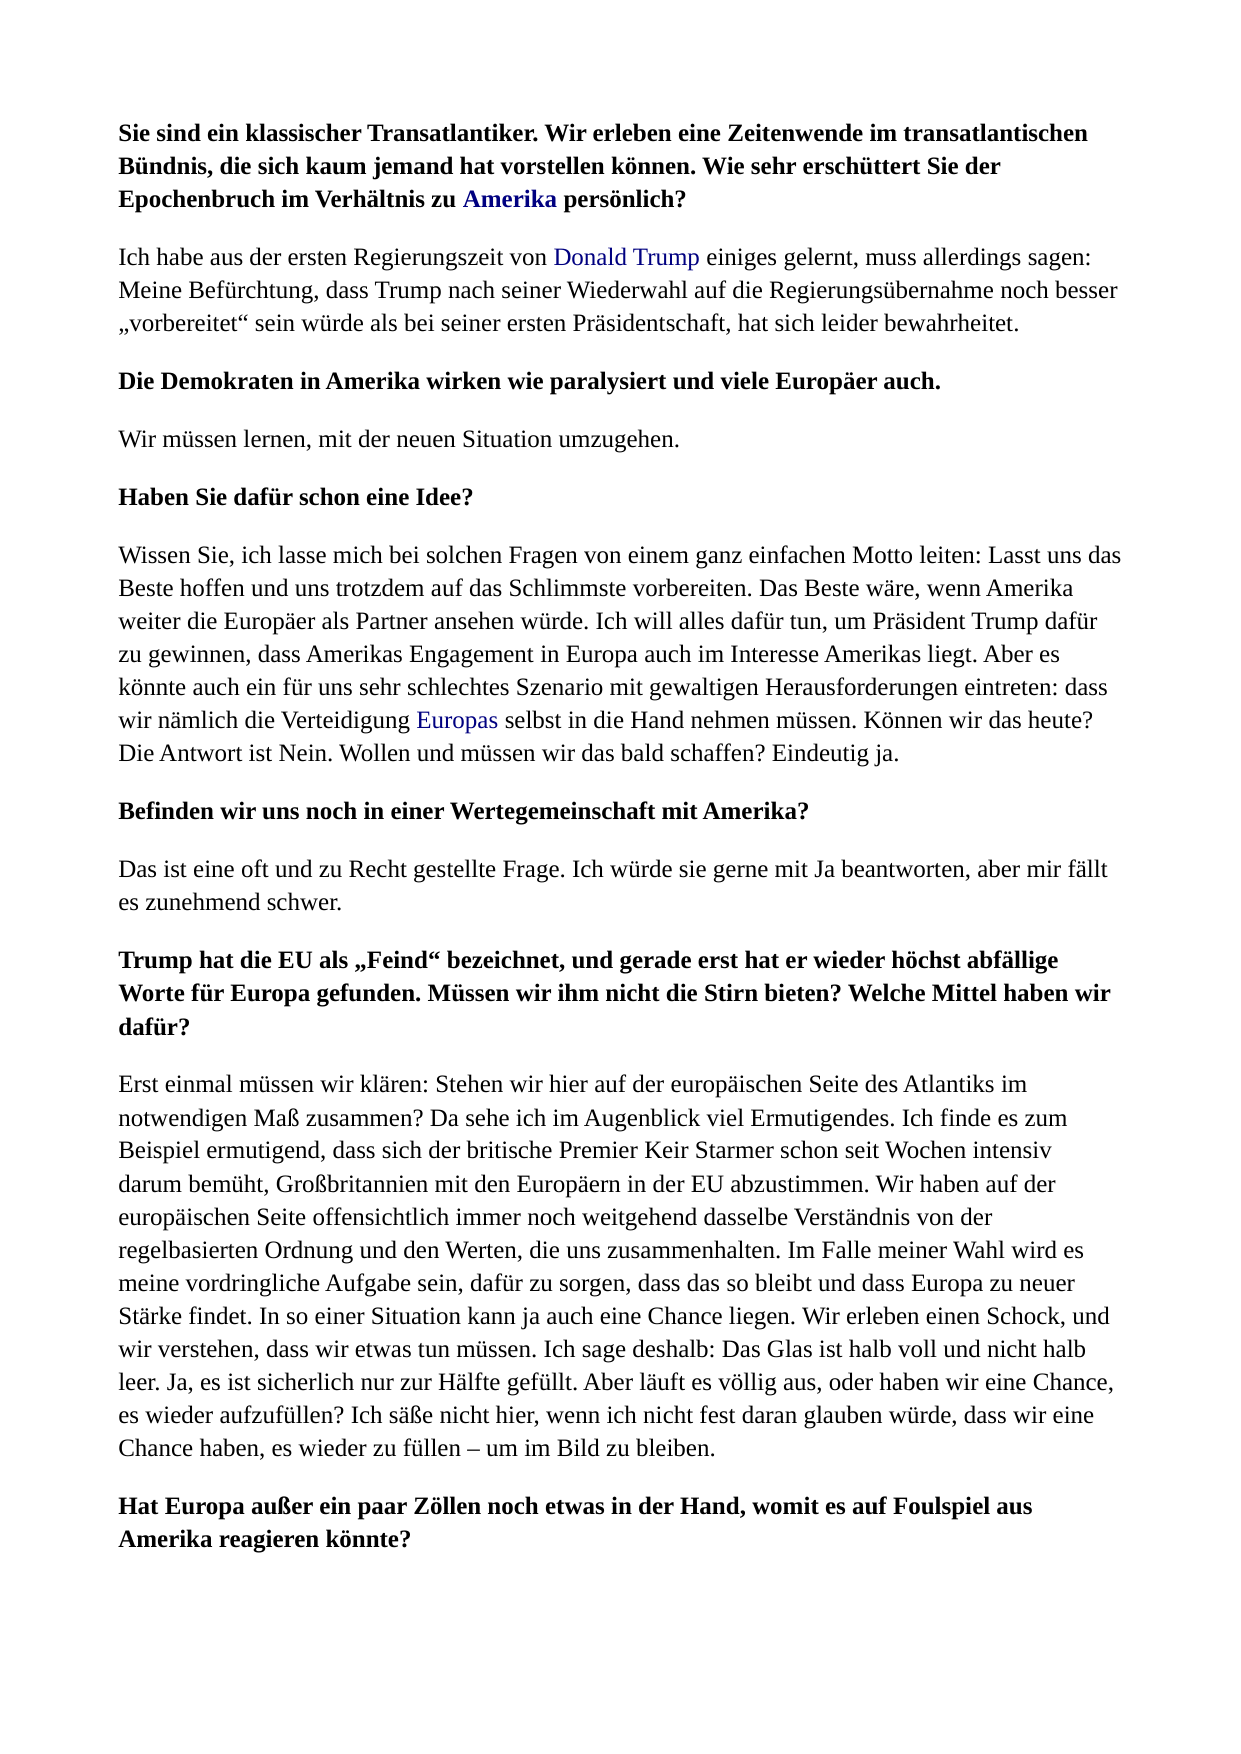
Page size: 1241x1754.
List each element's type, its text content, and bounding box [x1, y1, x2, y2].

text Wissen Sie, ich lasse mich bei solchen Fragen von einem ganz einfachen Motto leiten: Lasst uns das Beste hoffen und uns trotzdem auf das Schlimmste vorbereiten. Das Beste wäre, wenn Amerika weiter die Europäer als Partner ansehen würde. Ich will alles dafür tun, um Präsident Trump dafür zu gewinnen, dass Amerikas Engagement in Europa auch im Interesse Amerikas liegt. Aber es könnte auch ein für uns sehr schlechtes Szenario mit gewaltigen Herausforderungen eintreten: dass wir nämlich die Verteidigung Europas selbst in die Hand nehmen müssen. Können wir das heute? Die Antwort ist Nein. Wollen und müssen wir das bald schaffen? Eindeutig ja. [118, 540, 1122, 767]
text Erst einmal müssen wir klären: Stehen wir hier auf der europäischen Seite des Atlantiks im notwendigen Maß zusammen? Da sehe ich im Augenblick viel Ermutigendes. Ich finde es zum Beispiel ermutigend, dass sich der britische Premier Keir Starmer schon seit Wochen intensiv darum bemüht, Großbritannien mit den Europäern in der EU abzustimmen. Wir haben auf der europäischen Seite offensichtlich immer noch weitgehend dasselbe Verständnis von der regelbasierten Ordnung und den Werten, die uns zusammenhalten. Im Falle meiner Wahl wird es meine vordringliche Aufgabe sein, dafür zu sorgen, dass das so bleibt und dass Europa zu neuer Stärke findet. In so einer Situation kann ja auch eine Chance liegen. Wir erleben einen Schock, und wir verstehen, dass wir etwas tun müssen. Ich sage deshalb: Das Glas ist halb voll und nicht halb leer. Ja, es ist sicherlich nur zur Hälfte gefüllt. Aber läuft es völlig aus, oder haben wir eine Chance, es wieder aufzufüllen? Ich säße nicht hier, wenn ich nicht fest daran glauben würde, dass wir eine Chance haben, es wieder zu füllen – um im Bild zu bleiben. [118, 1069, 1122, 1462]
text Trump hat die EU als „Feind“ bezeichnet, und gerade erst hat er wieder höchst abfällige Worte für Europa gefunden. Müssen wir ihm nicht die Stirn bieten? Welche Mittel haben wir dafür? [118, 946, 1122, 1040]
text Die Demokraten in Amerika wirken wie paralysiert und viele Europäer auch. [118, 366, 1122, 395]
text Ich habe aus der ersten Regierungszeit von Donald Trump einiges gelernt, muss allerdings sagen: Meine Befürchtung, dass Trump nach seiner Wiederwahl auf die Regierungsübernahme noch besser „vorbereitet“ sein würde als bei seiner ersten Präsidentschaft, hat sich leider bewahrheitet. [118, 242, 1122, 337]
text Sie sind ein klassischer Transatlantiker. Wir erleben eine Zeitenwende im transatlantischen Bündnis, die sich kaum jemand hat vorstellen können. Wie sehr erschüttert Sie der Epochenbruch im Verhältnis zu Amerika persönlich? [118, 118, 1122, 213]
text Hat Europa außer ein paar Zöllen noch etwas in der Hand, womit es auf Foulspiel aus Amerika reagieren könnte? [118, 1491, 1122, 1553]
text Wir müssen lernen, mit der neuen Situation umzugehen. [118, 424, 1122, 453]
text Haben Sie dafür schon eine Idee? [118, 482, 1122, 511]
text Befinden wir uns noch in einer Wertegemeinschaft mit Amerika? [118, 796, 1122, 825]
text Das ist eine oft und zu Recht gestellte Frage. Ich würde sie gerne mit Ja beantworten, aber mir fällt es zunehmend schwer. [118, 854, 1122, 916]
